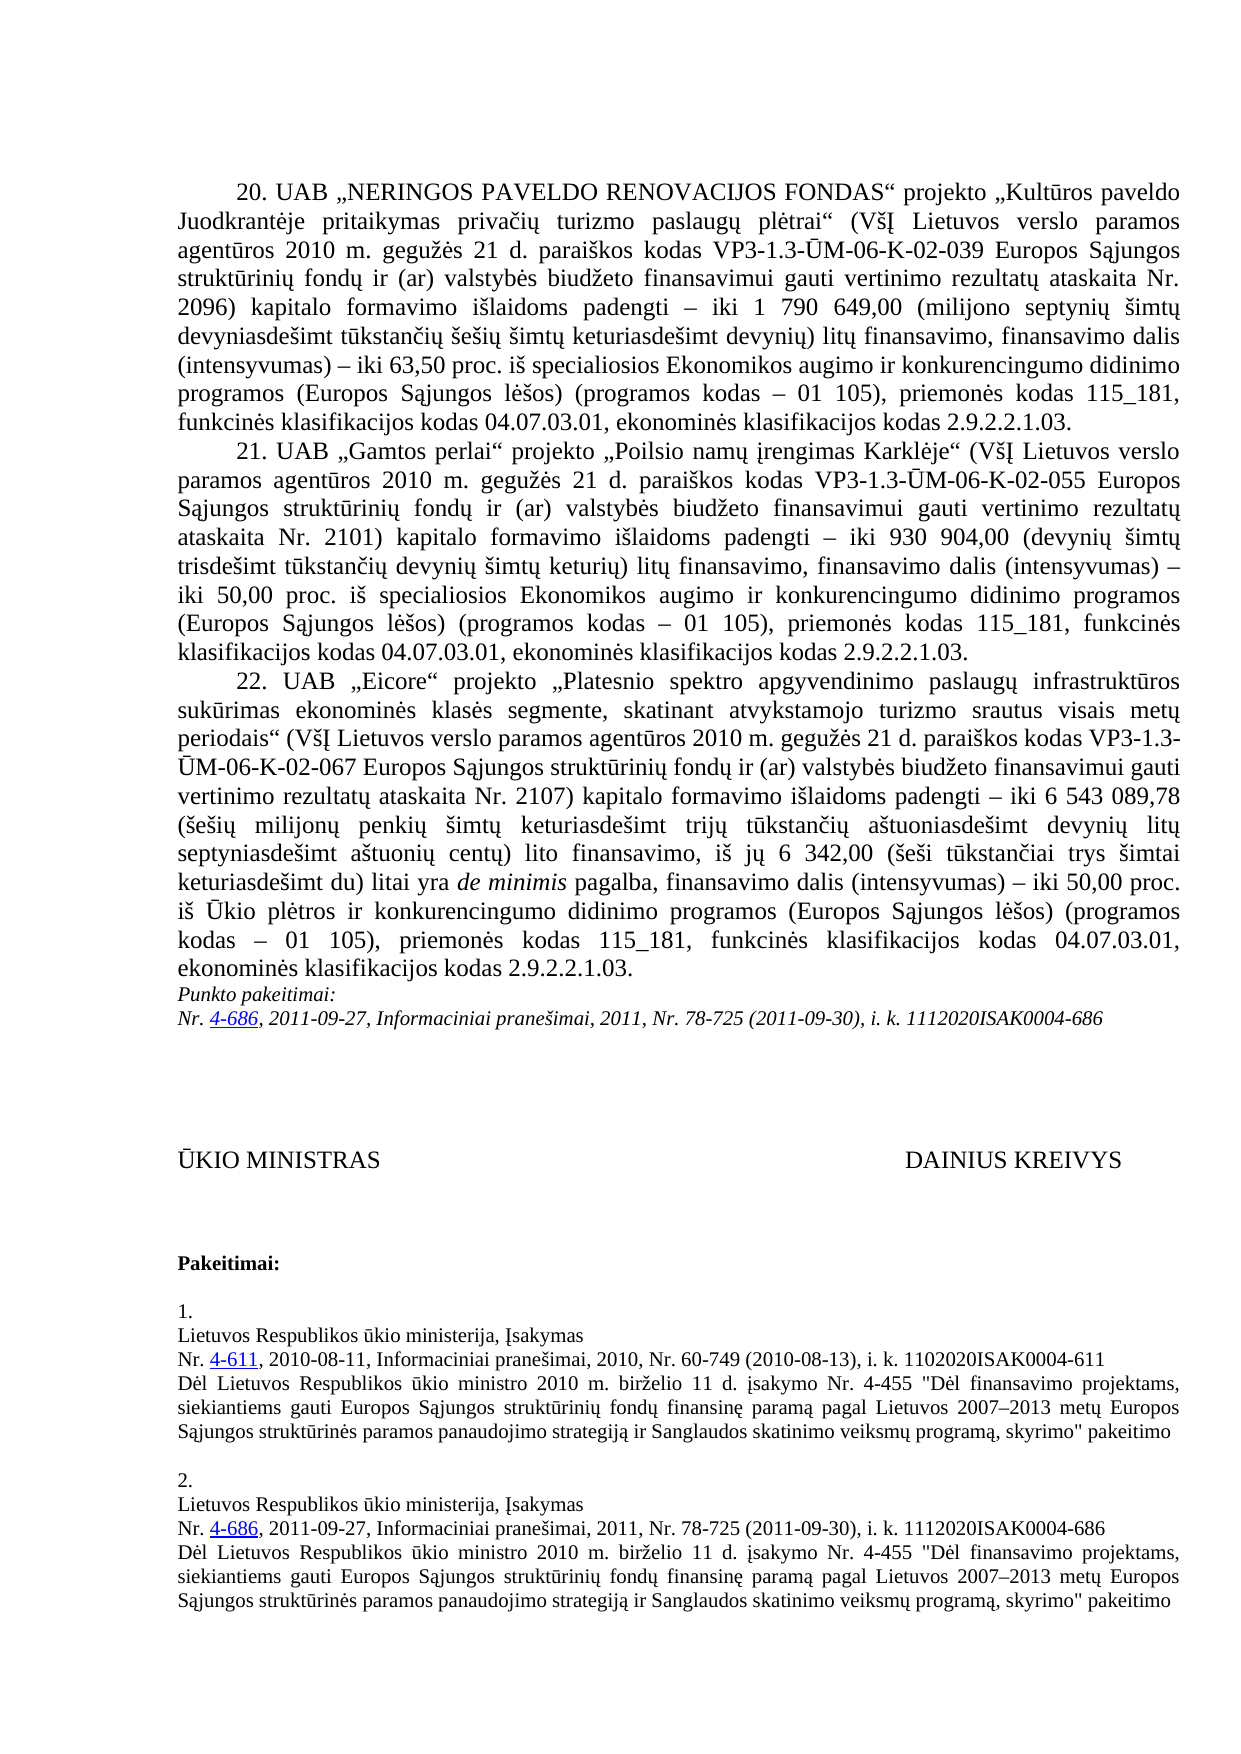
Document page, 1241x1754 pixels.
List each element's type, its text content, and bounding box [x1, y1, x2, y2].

text 2. [177, 1467, 1181, 1492]
text Nr. 4-686, 2011-09-27, Informaciniai pranešimai, 2011, Nr. 78-725 (2011-09-30), i. k. 1112020ISAK0004-686 [177, 1006, 1181, 1030]
text 22. UAB „Eicore“ projekto „Platesnio spektro apgyvendinimo paslaugų infrastruktūros sukūrimas ekonominės klasės segmente, skatinant atvykstamojo turizmo srautus visais metų periodais“ (VšĮ Lietuvos verslo paramos agentūros 2010 m. gegužės 21 d. paraiškos kodas VP3-1.3-ŪM-06-K-02-067 Europos Sąjungos struktūrinių fondų ir (ar) valstybės biudžeto finansavimui gauti vertinimo rezultatų ataskaita Nr. 2107) kapitalo formavimo išlaidoms padengti – iki 6 543 089,78 (šešių milijonų penkių šimtų keturiasdešimt trijų tūkstančių aštuoniasdešimt devynių litų septyniasdešimt aštuonių centų) lito finansavimo, iš jų 6 342,00 (šeši tūkstančiai trys šimtai keturiasdešimt du) litai yra de minimis pagalba, finansavimo dalis (intensyvumas) – iki 50,00 proc. iš Ūkio plėtros ir konkurencingumo didinimo programos (Europos Sąjungos lėšos) (programos kodas – 01 105), priemonės kodas 115_181, funkcinės klasifikacijos kodas 04.07.03.01, ekonominės klasifikacijos kodas 2.9.2.2.1.03. [177, 666, 1181, 982]
text Dėl Lietuvos Respublikos ūkio ministro 2010 m. birželio 11 d. įsakymo Nr. 4-455 "Dėl finansavimo projektams, siekiantiems gauti Europos Sąjungos struktūrinių fondų finansinę paramą pagal Lietuvos 2007–2013 metų Europos Sąjungos struktūrinės paramos panaudojimo strategiją ir Sanglaudos skatinimo veiksmų programą, skyrimo" pakeitimo [177, 1371, 1181, 1443]
text Ūkio ministras Dainius Kreivys [177, 1145, 1181, 1174]
text Lietuvos Respublikos ūkio ministerija, Įsakymas [177, 1323, 1181, 1347]
text Lietuvos Respublikos ūkio ministerija, Įsakymas [177, 1492, 1181, 1516]
text Punkto pakeitimai: [177, 982, 1181, 1006]
text Nr. 4-611, 2010-08-11, Informaciniai pranešimai, 2010, Nr. 60-749 (2010-08-13), i. k. 1102020ISAK0004-611 [177, 1347, 1181, 1371]
text 1. [177, 1299, 1181, 1323]
text Nr. 4-686, 2011-09-27, Informaciniai pranešimai, 2011, Nr. 78-725 (2011-09-30), i. k. 1112020ISAK0004-686 [177, 1516, 1181, 1540]
text 21. UAB „Gamtos perlai“ projekto „Poilsio namų įrengimas Karklėje“ (VšĮ Lietuvos verslo paramos agentūros 2010 m. gegužės 21 d. paraiškos kodas VP3-1.3-ŪM-06-K-02-055 Europos Sąjungos struktūrinių fondų ir (ar) valstybės biudžeto finansavimui gauti vertinimo rezultatų ataskaita Nr. 2101) kapitalo formavimo išlaidoms padengti – iki 930 904,00 (devynių šimtų trisdešimt tūkstančių devynių šimtų keturių) litų finansavimo, finansavimo dalis (intensyvumas) – iki 50,00 proc. iš specialiosios Ekonomikos augimo ir konkurencingumo didinimo programos (Europos Sąjungos lėšos) (programos kodas – 01 105), priemonės kodas 115_181, funkcinės klasifikacijos kodas 04.07.03.01, ekonominės klasifikacijos kodas 2.9.2.2.1.03. [177, 436, 1181, 666]
text Pakeitimai: [177, 1251, 1181, 1275]
text 20. UAB „NERINGOS PAVELDO RENOVACIJOS FONDAS“ projekto „Kultūros paveldo Juodkrantėje pritaikymas privačių turizmo paslaugų plėtrai“ (VšĮ Lietuvos verslo paramos agentūros 2010 m. gegužės 21 d. paraiškos kodas VP3-1.3-ŪM-06-K-02-039 Europos Sąjungos struktūrinių fondų ir (ar) valstybės biudžeto finansavimui gauti vertinimo rezultatų ataskaita Nr. 2096) kapitalo formavimo išlaidoms padengti – iki 1 790 649,00 (milijono septynių šimtų devyniasdešimt tūkstančių šešių šimtų keturiasdešimt devynių) litų finansavimo, finansavimo dalis (intensyvumas) – iki 63,50 proc. iš specialiosios Ekonomikos augimo ir konkurencingumo didinimo programos (Europos Sąjungos lėšos) (programos kodas – 01 105), priemonės kodas 115_181, funkcinės klasifikacijos kodas 04.07.03.01, ekonominės klasifikacijos kodas 2.9.2.2.1.03. [177, 177, 1181, 436]
text Dėl Lietuvos Respublikos ūkio ministro 2010 m. birželio 11 d. įsakymo Nr. 4-455 "Dėl finansavimo projektams, siekiantiems gauti Europos Sąjungos struktūrinių fondų finansinę paramą pagal Lietuvos 2007–2013 metų Europos Sąjungos struktūrinės paramos panaudojimo strategiją ir Sanglaudos skatinimo veiksmų programą, skyrimo" pakeitimo [177, 1540, 1181, 1612]
